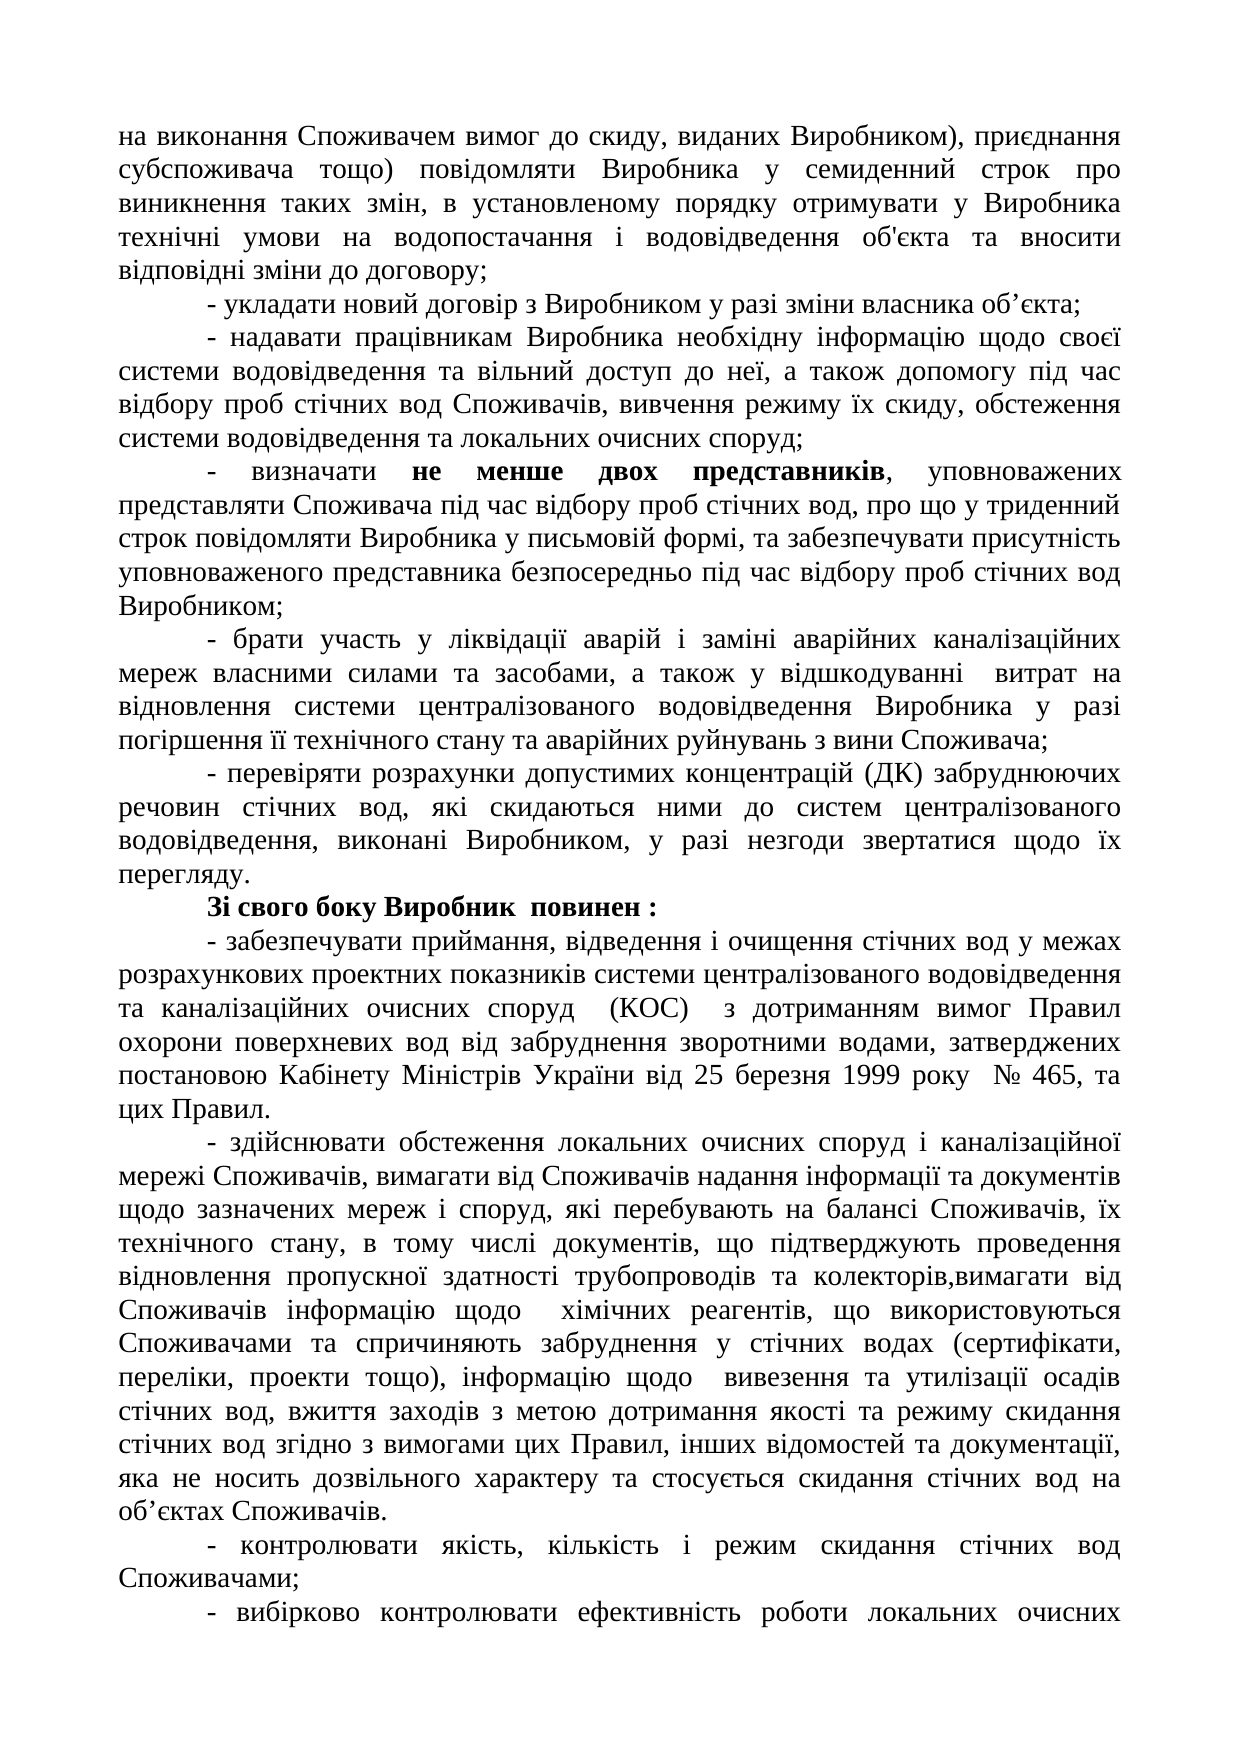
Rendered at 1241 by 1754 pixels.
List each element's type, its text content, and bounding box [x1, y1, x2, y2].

text - забезпечувати приймання, відведення і очищення стічних вод у межах розрахункових проектних показників системи централізованого водовідведення та каналізаційних очисних споруд (КОС) з дотриманням вимог Правил охорони поверхневих вод від забруднення зворотними водами, затверджених постановою Кабінету Міністрів України від 25 березня 1999 року № 465, та цих Правил. [118, 923, 1122, 1124]
text - укладати новий договір з Виробником у разі зміни власника об’єкта; [118, 286, 1122, 319]
text на виконання Споживачем вимог до скиду, виданих Виробником), приєднання субспоживача тощо) повідомляти Виробника у семиденний строк про виникнення таких змін, в установленому порядку отримувати у Виробника технічні умови на водопостачання і водовідведення об'єкта та вносити відповідні зміни до договору; [118, 118, 1122, 286]
text Зі свого боку Виробник повинен : [118, 889, 1122, 923]
text - перевіряти розрахунки допустимих концентрацій (ДК) забруднюючих речовин стічних вод, які скидаються ними до систем централізованого водовідведення, виконані Виробником, у разі незгоди звертатися щодо їх перегляду. [118, 755, 1122, 889]
text - вибірково контролювати ефективність роботи локальних очисних [118, 1594, 1122, 1627]
text - визначати не менше двох представників, уповноважених представляти Споживача під час відбору проб стічних вод, про що у триденний строк повідомляти Виробника у письмовій формі, та забезпечувати присутність уповноваженого представника безпосередньо під час відбору проб стічних вод Виробником; [118, 453, 1122, 621]
text - надавати працівникам Виробника необхідну інформацію щодо своєї системи водовідведення та вільний доступ до неї, а також допомогу під час відбору проб стічних вод Споживачів, вивчення режиму їх скиду, обстеження системи водовідведення та локальних очисних споруд; [118, 319, 1122, 453]
text - здійснювати обстеження локальних очисних споруд і каналізаційної мережі Споживачів, вимагати від Споживачів надання інформації та документів щодо зазначених мереж і споруд, які перебувають на балансі Споживачів, їх технічного стану, в тому числі документів, що підтверджують проведення відновлення пропускної здатності трубопроводів та колекторів,вимагати від Споживачів інформацію щодо хімічних реагентів, що використовуються Споживачами та спричиняють забруднення у стічних водах (сертифікати, переліки, проекти тощо), інформацію щодо вивезення та утилізації осадів стічних вод, вжиття заходів з метою дотримання якості та режиму скидання стічних вод згідно з вимогами цих Правил, інших відомостей та документації, яка не носить дозвільного характеру та стосується скидання стічних вод на об’єктах Споживачів. [118, 1124, 1122, 1527]
text - брати участь у ліквідації аварій і заміні аварійних каналізаційних мереж власними силами та засобами, а також у відшкодуванні витрат на відновлення системи централізованого водовідведення Виробника у разі погіршення її технічного стану та аварійних руйнувань з вини Споживача; [118, 621, 1122, 755]
text - контролювати якість, кількість і режим скидання стічних вод Споживачами; [118, 1527, 1122, 1594]
